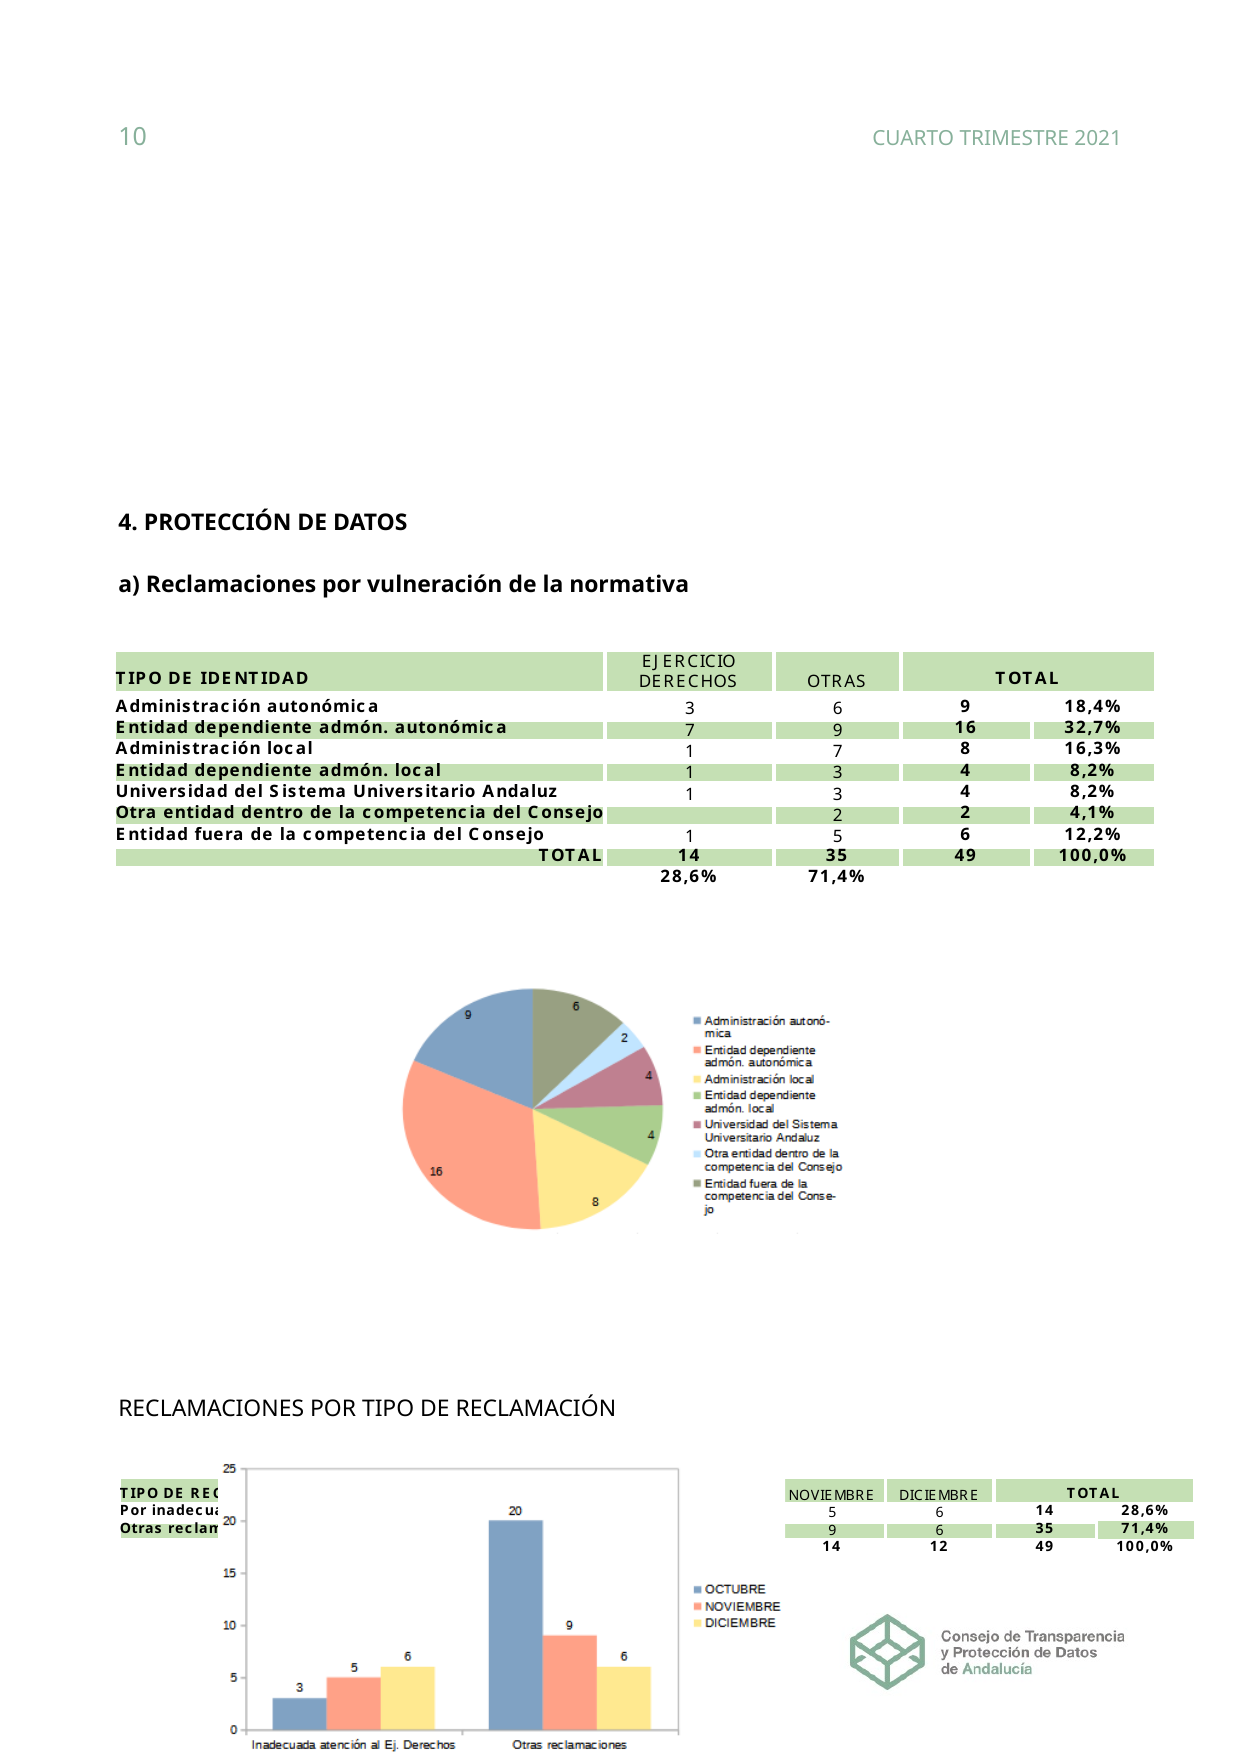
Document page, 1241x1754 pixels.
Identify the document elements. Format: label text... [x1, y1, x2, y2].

picture [218, 1458, 786, 1754]
text RECLAMACIONES POR TIPO DE RECLAMACIÓN [118, 1392, 1122, 1423]
text a) Reclamaciones por vulneración de la normativa [118, 568, 1122, 599]
picture [391, 985, 849, 1234]
picture [838, 1599, 1142, 1712]
text 4. PROTECCIÓN DE DATOS [118, 506, 1122, 537]
